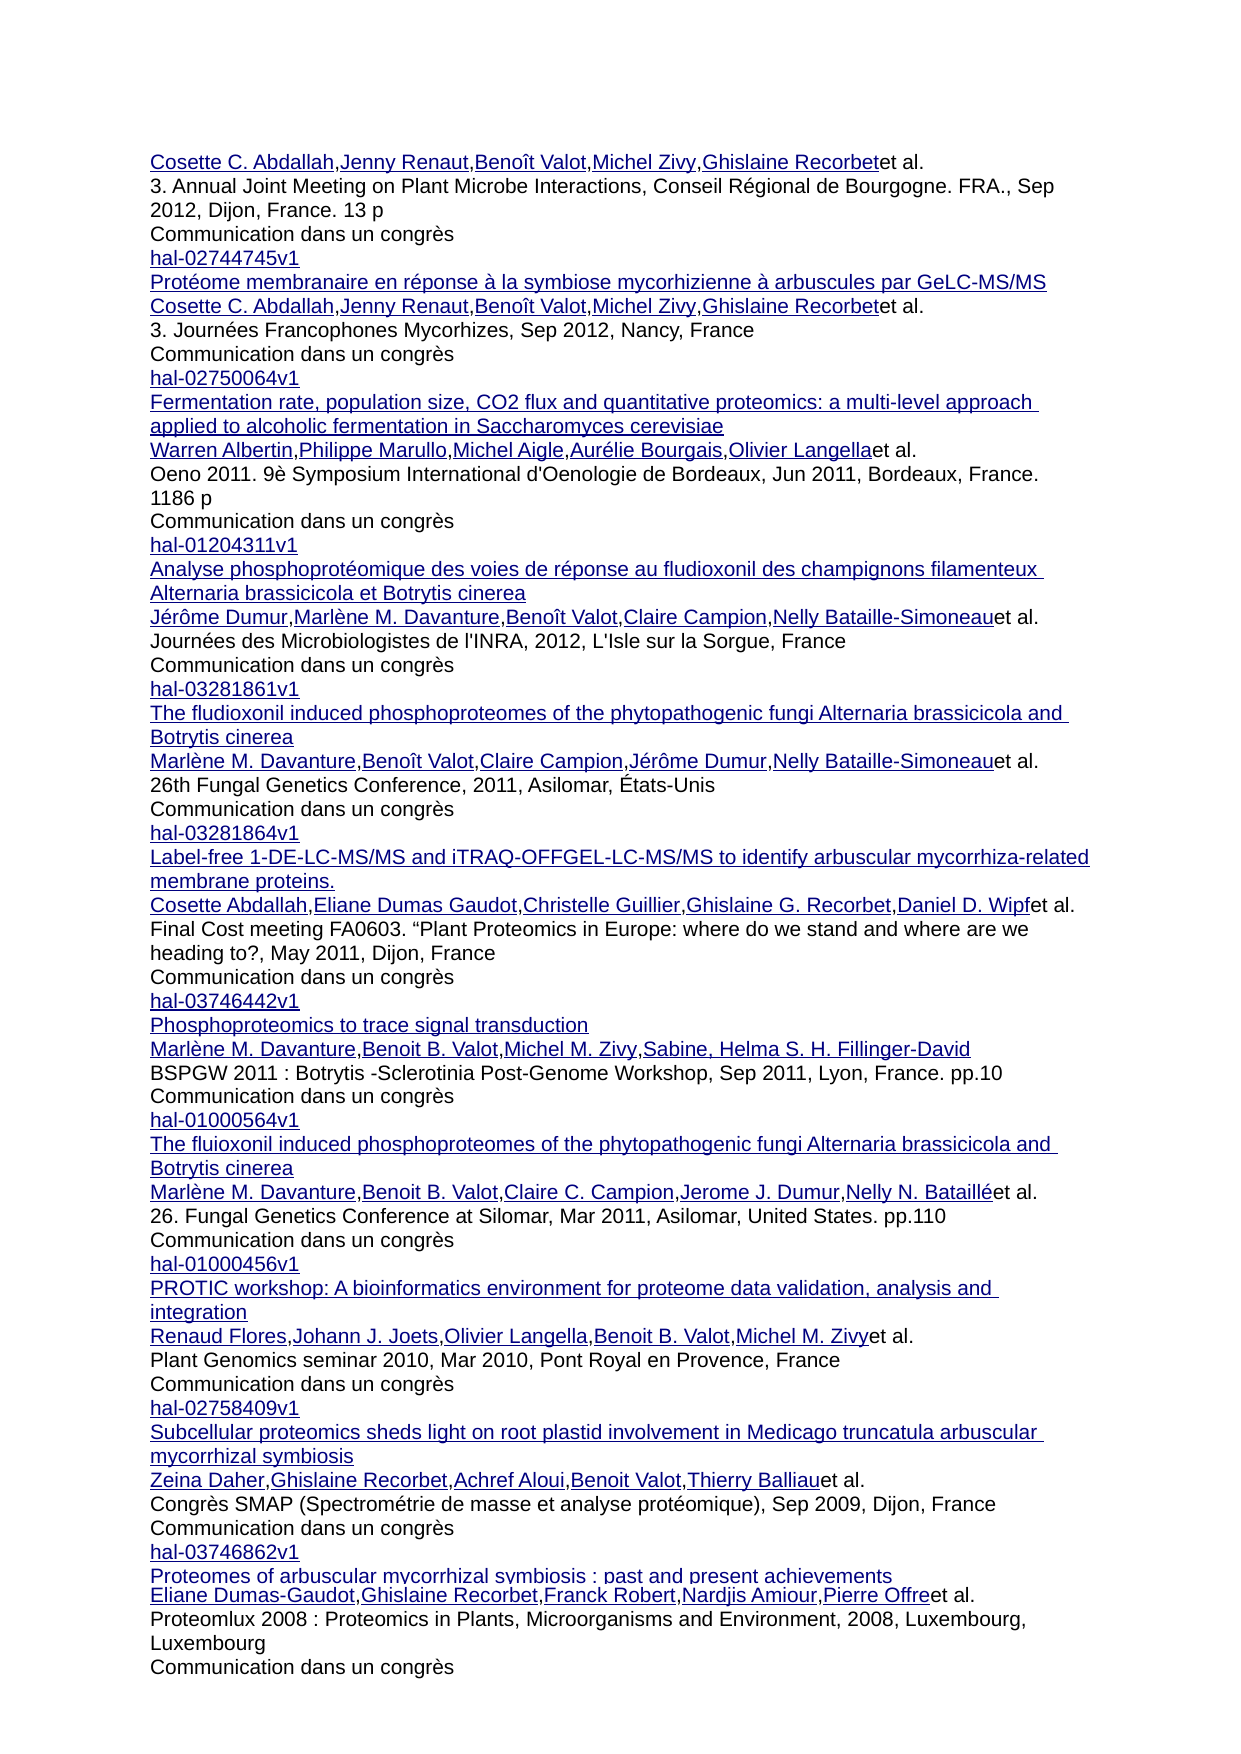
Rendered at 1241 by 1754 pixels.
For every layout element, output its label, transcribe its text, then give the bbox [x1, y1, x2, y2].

table_cell membrane proteins. Cosette Abdallah,Eliane Dumas Gaudot,Christelle Guillier,Ghislaine G. Recorbet,Daniel D. Wipfet al. Final Cost meeting FA0603. “Plant Proteomics in Europe: where do we stand and where are we heading to?, May 2011, Dijon, France Communication dans un congrès hal-03746442v1 [150, 867, 1090, 1012]
table_cell PROTIC workshop: A bioinformatics environment for proteome data validation, analysis and integration Renaud Flores,Johann J. Joets,Olivier Langella,Benoit B. Valot,Michel M. Zivyet al. Plant Genomics seminar 2010, Mar 2010, Pont Royal en Provence, France Communication dans un congrès hal-02758409v1 [150, 1276, 1090, 1420]
table_cell The fludioxonil induced phosphoproteomes of the phytopathogenic fungi Alternaria brassicicola and Botrytis cinerea Marlène M. Davanture,Benoît Valot,Claire Campion,Jérôme Dumur,Nelly Bataille-Simoneauet al. 26th Fungal Genetics Conference, 2011, Asilomar, États-Unis Communication dans un congrès hal-03281864v1 [150, 701, 1090, 845]
table_cell Subcellular proteomics sheds light on root plastid involvement in Medicago truncatula arbuscular mycorrhizal symbiosis Zeina Daher,Ghislaine Recorbet,Achref Aloui,Benoit Valot,Thierry Balliauet al. Congrès SMAP (Spectrométrie de masse et analyse protéomique), Sep 2009, Dijon, France Communication dans un congrès hal-03746862v1 [150, 1420, 1090, 1563]
table_cell Protéome membranaire en réponse à la symbiose mycorhizienne à arbuscules par GeLC-MS/MS Cosette C. Abdallah,Jenny Renaut,Benoît Valot,Michel Zivy,Ghislaine Recorbetet al. 3. Journées Francophones Mycorhizes, Sep 2012, Nancy, France Communication dans un congrès hal-02750064v1 [150, 270, 1090, 389]
table_cell Phosphoproteomics to trace signal transduction Marlène M. Davanture,Benoit B. Valot,Michel M. Zivy,Sabine, Helma S. H. Fillinger-David BSPGW 2011 : Botrytis -Sclerotinia Post-Genome Workshop, Sep 2011, Lyon, France. pp.10 Communication dans un congrès hal-01000564v1 [150, 1013, 1090, 1132]
table_cell Cosette C. Abdallah,Jenny Renaut,Benoît Valot,Michel Zivy,Ghislaine Recorbetet al. 3. Annual Joint Meeting on Plant Microbe Interactions, Conseil Régional de Bourgogne. FRA., Sep 2012, Dijon, France. 13 p Communication dans un congrès hal-02744745v1 [150, 150, 1090, 270]
table_cell Analyse phosphoprotéomique des voies de réponse au fludioxonil des champignons filamenteux Alternaria brassicicola et Botrytis cinerea Jérôme Dumur,Marlène M. Davanture,Benoît Valot,Claire Campion,Nelly Bataille-Simoneauet al. Journées des Microbiologistes de l'INRA, 2012, L'Isle sur la Sorgue, France Communication dans un congrès hal-03281861v1 [150, 557, 1090, 701]
table_cell The fluioxonil induced phosphoproteomes of the phytopathogenic fungi Alternaria brassicicola and Botrytis cinerea Marlène M. Davanture,Benoit B. Valot,Claire C. Campion,Jerome J. Dumur,Nelly N. Batailléet al. 26. Fungal Genetics Conference at Silomar, Mar 2011, Asilomar, United States. pp.110 Communication dans un congrès hal-01000456v1 [150, 1132, 1090, 1276]
table_cell Proteomes of arbuscular mycorrhizal symbiosis : past and present achievements Eliane Dumas-Gaudot,Ghislaine Recorbet,Franck Robert,Nardjis Amiour,Pierre Offreet al. Proteomlux 2008 : Proteomics in Plants, Microorganisms and Environment, 2008, Luxembourg, Luxembourg Communication dans un congrès [150, 1564, 1090, 1679]
table_cell Fermentation rate, population size, CO2 flux and quantitative proteomics: a multi-level approach applied to alcoholic fermentation in Saccharomyces cerevisiae Warren Albertin,Philippe Marullo,Michel Aigle,Aurélie Bourgais,Olivier Langellaet al. Oeno 2011. 9è Symposium International d'Oenologie de Bordeaux, Jun 2011, Bordeaux, France. 1186 p Communication dans un congrès hal-01204311v1 [150, 390, 1090, 557]
table_cell Label-free 1-DE-LC-MS/MS and iTRAQ-OFFGEL-LC-MS/MS to identify arbuscular mycorrhiza-related [150, 845, 1090, 866]
